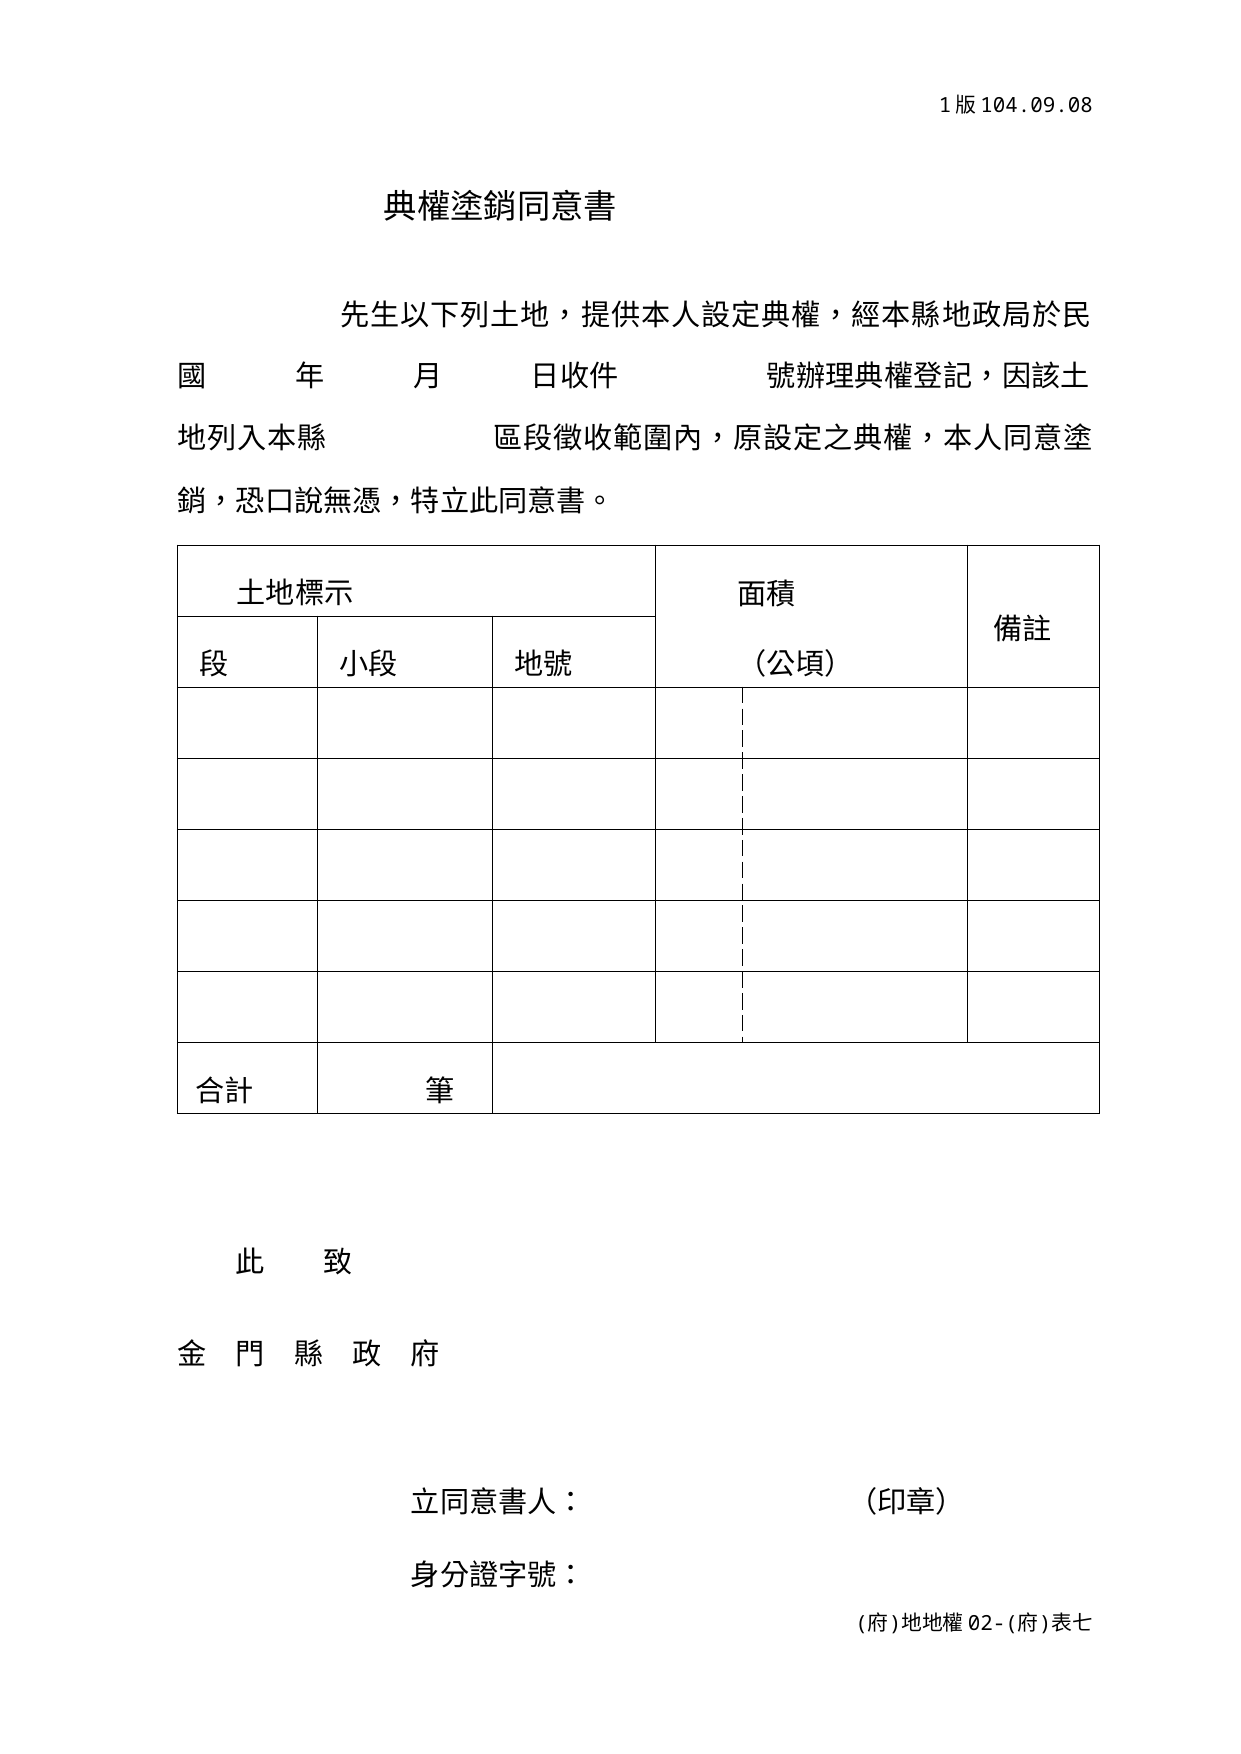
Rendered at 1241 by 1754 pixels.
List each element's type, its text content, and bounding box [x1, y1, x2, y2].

table_cell [743, 688, 967, 758]
text 典權塗銷同意書 [383, 162, 832, 224]
table_header 土地標示 [178, 546, 655, 616]
table_cell 小段 [318, 617, 492, 687]
table_cell [968, 759, 1099, 829]
text 先生以下列土地，提供本人設定典權，經本縣地政局於民國 年 月 日收件 號辦理典權登記，因該土地列入本縣 區段徵收範圍內，原設定之典權，本人同意塗銷，恐口說無憑，特立此同意書。 [177, 269, 1092, 519]
table_cell [743, 830, 967, 900]
table_header 備註 [968, 546, 1099, 687]
table_cell [656, 972, 743, 1042]
table_cell [968, 830, 1099, 900]
table_cell [493, 1043, 1099, 1113]
table_cell [178, 759, 317, 829]
table_cell [743, 972, 967, 1042]
table_cell [178, 972, 317, 1042]
table_cell [968, 901, 1099, 971]
table_cell [318, 759, 492, 829]
table_cell [178, 901, 317, 971]
table_cell [318, 688, 492, 758]
table_cell [493, 972, 655, 1042]
table_cell 筆 [318, 1043, 492, 1113]
text 立同意書人： （印章） [177, 1458, 1092, 1520]
table_cell [493, 759, 655, 829]
table_cell [493, 901, 655, 971]
table_cell [178, 688, 317, 758]
text 此 致 [177, 1218, 1092, 1280]
table_cell [318, 972, 492, 1042]
table_cell 地號 [493, 617, 655, 687]
table_cell [493, 688, 655, 758]
table_cell [743, 901, 967, 971]
table_cell [656, 688, 743, 758]
table_cell 段 [178, 617, 317, 687]
table_cell [318, 830, 492, 900]
table_header 面積 （公頃） [656, 546, 967, 687]
table_cell [178, 830, 317, 900]
table_cell 合計 [178, 1043, 317, 1113]
table_cell [318, 901, 492, 971]
table_cell [968, 972, 1099, 1042]
table_cell [493, 830, 655, 900]
table_cell [656, 830, 743, 900]
table_cell [656, 759, 743, 829]
table_cell [743, 759, 967, 829]
text 金 門 縣 政 府 [177, 1310, 1092, 1373]
table_cell [656, 901, 743, 971]
table_cell [968, 688, 1099, 758]
text 身分證字號： [177, 1531, 1092, 1594]
